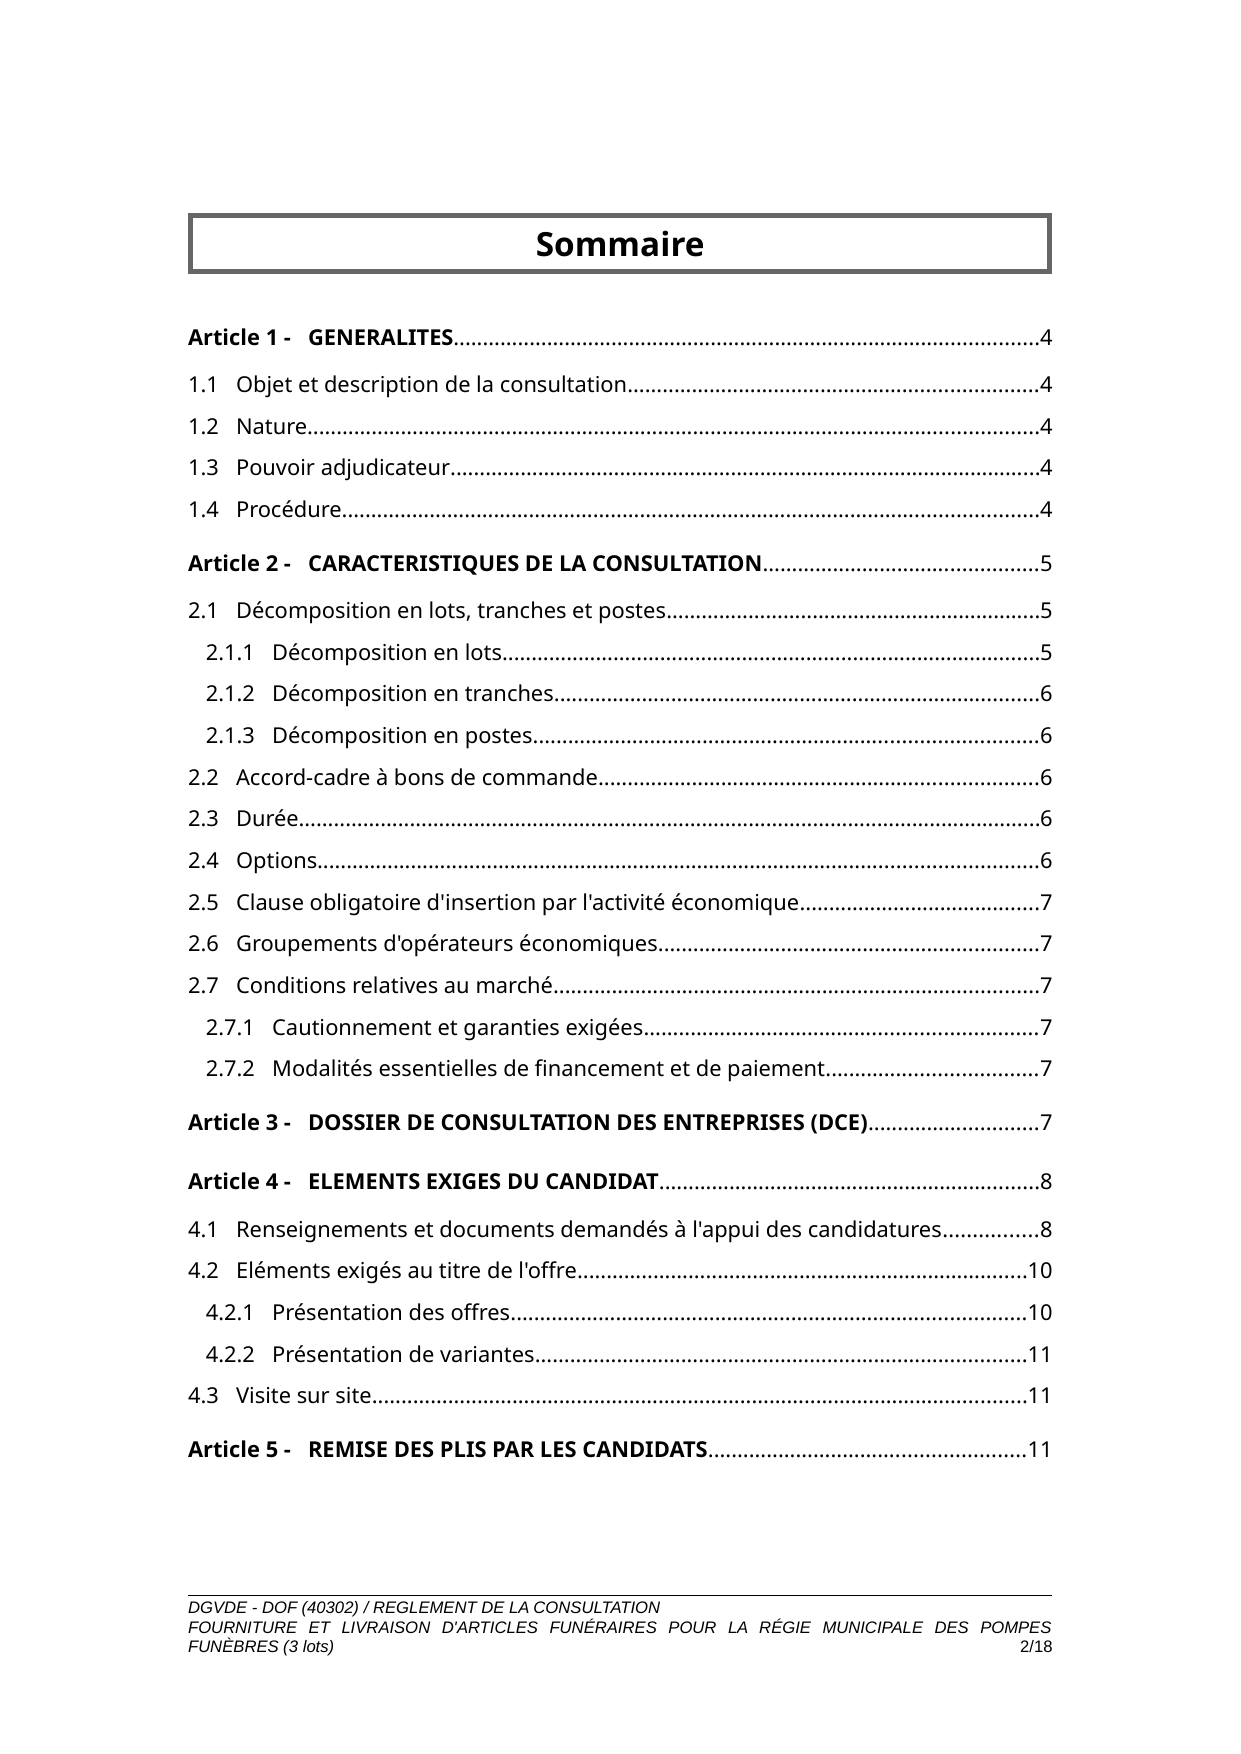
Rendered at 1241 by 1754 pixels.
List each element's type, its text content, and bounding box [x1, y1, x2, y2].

text Article 1 - GENERALITES 4 [188, 322, 1052, 351]
text 4.2 Eléments exigés au titre de l'offre 10 [188, 1255, 1052, 1285]
text 1.3 Pouvoir adjudicateur 4 [188, 452, 1052, 482]
text 2.1.2 Décomposition en tranches 6 [206, 678, 1052, 708]
subtitle Sommaire [193, 218, 1047, 269]
text 2.4 Options 6 [188, 845, 1052, 875]
text 4.1 Renseignements et documents demandés à l'appui des candidatures 8 [188, 1213, 1052, 1243]
text 2.1.1 Décomposition en lots 5 [206, 637, 1052, 666]
text 1.1 Objet et description de la consultation 4 [188, 369, 1052, 399]
text 2.6 Groupements d'opérateurs économiques 7 [188, 928, 1052, 958]
text 2.5 Clause obligatoire d'insertion par l'activité économique 7 [188, 887, 1052, 916]
text 4.2.1 Présentation des offres 10 [206, 1297, 1052, 1327]
text 2.1.3 Décomposition en postes 6 [206, 720, 1052, 750]
text 2.2 Accord-cadre à bons de commande 6 [188, 762, 1052, 791]
text 2.7.2 Modalités essentielles de financement et de paiement 7 [206, 1053, 1052, 1083]
text 2.1 Décomposition en lots, tranches et postes 5 [188, 595, 1052, 625]
text 4.2.2 Présentation de variantes 11 [206, 1338, 1052, 1368]
text 1.2 Nature 4 [188, 411, 1052, 441]
text 1.4 Procédure 4 [188, 494, 1052, 524]
text 4.3 Visite sur site 11 [188, 1380, 1052, 1410]
text 2.7.1 Cautionnement et garanties exigées 7 [206, 1012, 1052, 1041]
text 2.7 Conditions relatives au marché 7 [188, 970, 1052, 1000]
text Article 2 - CARACTERISTIQUES DE LA CONSULTATION 5 [188, 547, 1052, 577]
text Article 4 - ELEMENTS EXIGES DU CANDIDAT 8 [188, 1166, 1052, 1196]
text Article 5 - REMISE DES PLIS PAR LES CANDIDATS 11 [188, 1434, 1052, 1463]
text 2.3 Durée 6 [188, 803, 1052, 833]
text Article 3 - DOSSIER DE CONSULTATION DES ENTREPRISES (DCE) 7 [188, 1107, 1052, 1137]
